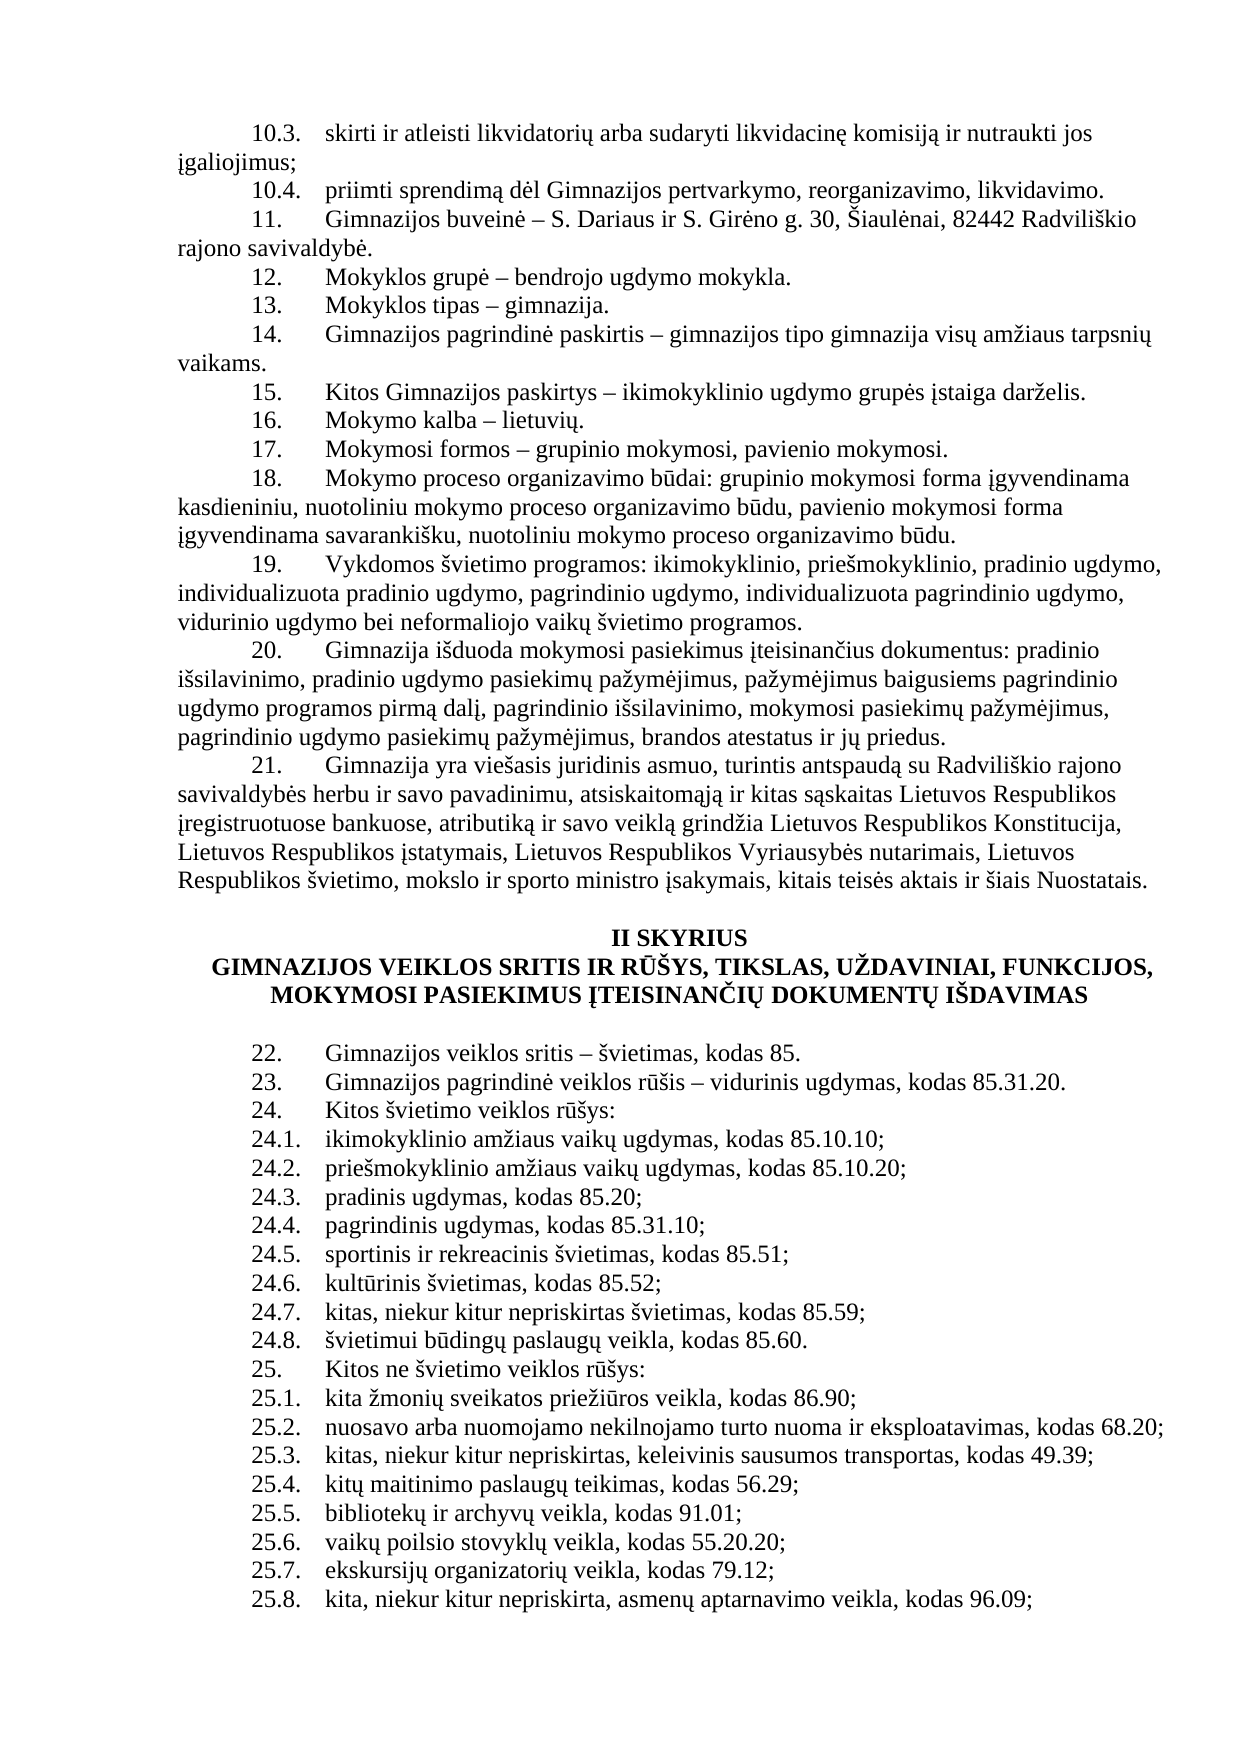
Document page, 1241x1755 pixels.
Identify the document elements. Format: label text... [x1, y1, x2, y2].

text 24.1. ikimokyklinio amžiaus vaikų ugdymas, kodas 85.10.10; [251, 1124, 1181, 1153]
text 24.4. pagrindinis ugdymas, kodas 85.31.10; [177, 1211, 1181, 1239]
text 24.6. kultūrinis švietimas, kodas 85.52; [177, 1268, 1181, 1297]
text 24.2. priešmokyklinio amžiaus vaikų ugdymas, kodas 85.10.20; [177, 1153, 1181, 1182]
text 25.3. kitas, niekur kitur nepriskirtas, keleivinis sausumos transportas, kodas 49.39; [177, 1441, 1181, 1469]
text II SKYRIUS [177, 923, 1181, 952]
text 10.4. priimti sprendimą dėl Gimnazijos pertvarkymo, reorganizavimo, likvidavimo. [177, 176, 1181, 204]
text 25.6. vaikų poilsio stovyklų veikla, kodas 55.20.20; [177, 1527, 1181, 1556]
text 17. Mokymosi formos – grupinio mokymosi, pavienio mokymosi. [177, 434, 1181, 463]
text 25.4. kitų maitinimo paslaugų teikimas, kodas 56.29; [177, 1469, 1181, 1498]
text 24.5. sportinis ir rekreacinis švietimas, kodas 85.51; [177, 1239, 1181, 1268]
text 24. Kitos švietimo veiklos rūšys: [177, 1096, 1181, 1124]
text 25.2. nuosavo arba nuomojamo nekilnojamo turto nuoma ir eksploatavimas, kodas 68.20; [177, 1412, 1181, 1441]
text 10.3. skirti ir atleisti likvidatorių arba sudaryti likvidacinę komisiją ir nutraukti jos įgaliojimus; [177, 118, 1181, 176]
text 16. Mokymo kalba – lietuvių. [177, 406, 1181, 434]
text 24.8. švietimui būdingų paslaugų veikla, kodas 85.60. [177, 1326, 1181, 1354]
text 13. Mokyklos tipas – gimnazija. [177, 291, 1181, 319]
text 24.7. kitas, niekur kitur nepriskirtas švietimas, kodas 85.59; [177, 1297, 1181, 1326]
text 18. Mokymo proceso organizavimo būdai: grupinio mokymosi forma įgyvendinama kasdieniniu, nuotoliniu mokymo proceso organizavimo būdu, pavienio mokymosi forma įgyvendinama savarankišku, nuotoliniu mokymo proceso organizavimo būdu. [177, 463, 1181, 549]
text 15. Kitos Gimnazijos paskirtys – ikimokyklinio ugdymo grupės įstaiga darželis. [177, 377, 1181, 406]
text 19. Vykdomos švietimo programos: ikimokyklinio, priešmokyklinio, pradinio ugdymo, individualizuota pradinio ugdymo, pagrindinio ugdymo, individualizuota pagrindinio ugdymo, vidurinio ugdymo bei neformaliojo vaikų švietimo programos. [177, 549, 1181, 636]
text 24.3. pradinis ugdymas, kodas 85.20; [177, 1182, 1181, 1211]
text GIMNAZIJOS VEIKLOS SRITIS IR RŪŠYS, TIKSLAS, UŽDAVINIAI, FUNKCIJOS, MOKYMOSI PASIEKIMUS ĮTEISINANČIŲ DOKUMENTŲ IŠDAVIMAS [177, 952, 1181, 1009]
text 25.1. kita žmonių sveikatos priežiūros veikla, kodas 86.90; [177, 1383, 1181, 1412]
text 21. Gimnazija yra viešasis juridinis asmuo, turintis antspaudą su Radviliškio rajono savivaldybės herbu ir savo pavadinimu, atsiskaitomąją ir kitas sąskaitas Lietuvos Respublikos įregistruotuose bankuose, atributiką ir savo veiklą grindžia Lietuvos Respublikos Konstitucija, Lietuvos Respublikos įstatymais, Lietuvos Respublikos Vyriausybės nutarimais, Lietuvos Respublikos švietimo, mokslo ir sporto ministro įsakymais, kitais teisės aktais ir šiais Nuostatais. [177, 751, 1181, 894]
text 12. Mokyklos grupė – bendrojo ugdymo mokykla. [177, 262, 1181, 291]
text 25.7. ekskursijų organizatorių veikla, kodas 79.12; [177, 1556, 1181, 1584]
text 11. Gimnazijos buveinė – S. Dariaus ir S. Girėno g. 30, Šiaulėnai, 82442 Radviliškio rajono savivaldybė. [177, 204, 1181, 262]
text 23. Gimnazijos pagrindinė veiklos rūšis – vidurinis ugdymas, kodas 85.31.20. [177, 1067, 1181, 1096]
text 14. Gimnazijos pagrindinė paskirtis – gimnazijos tipo gimnazija visų amžiaus tarpsnių vaikams. [177, 319, 1181, 377]
text 22. Gimnazijos veiklos sritis – švietimas, kodas 85. [177, 1038, 1181, 1067]
text 25. Kitos ne švietimo veiklos rūšys: [177, 1354, 1181, 1383]
text 25.5. bibliotekų ir archyvų veikla, kodas 91.01; [177, 1498, 1181, 1527]
text 25.8. kita, niekur kitur nepriskirta, asmenų aptarnavimo veikla, kodas 96.09; [177, 1584, 1181, 1613]
text 20. Gimnazija išduoda mokymosi pasiekimus įteisinančius dokumentus: pradinio išsilavinimo, pradinio ugdymo pasiekimų pažymėjimus, pažymėjimus baigusiems pagrindinio ugdymo programos pirmą dalį, pagrindinio išsilavinimo, mokymosi pasiekimų pažymėjimus, pagrindinio ugdymo pasiekimų pažymėjimus, brandos atestatus ir jų priedus. [177, 636, 1181, 751]
